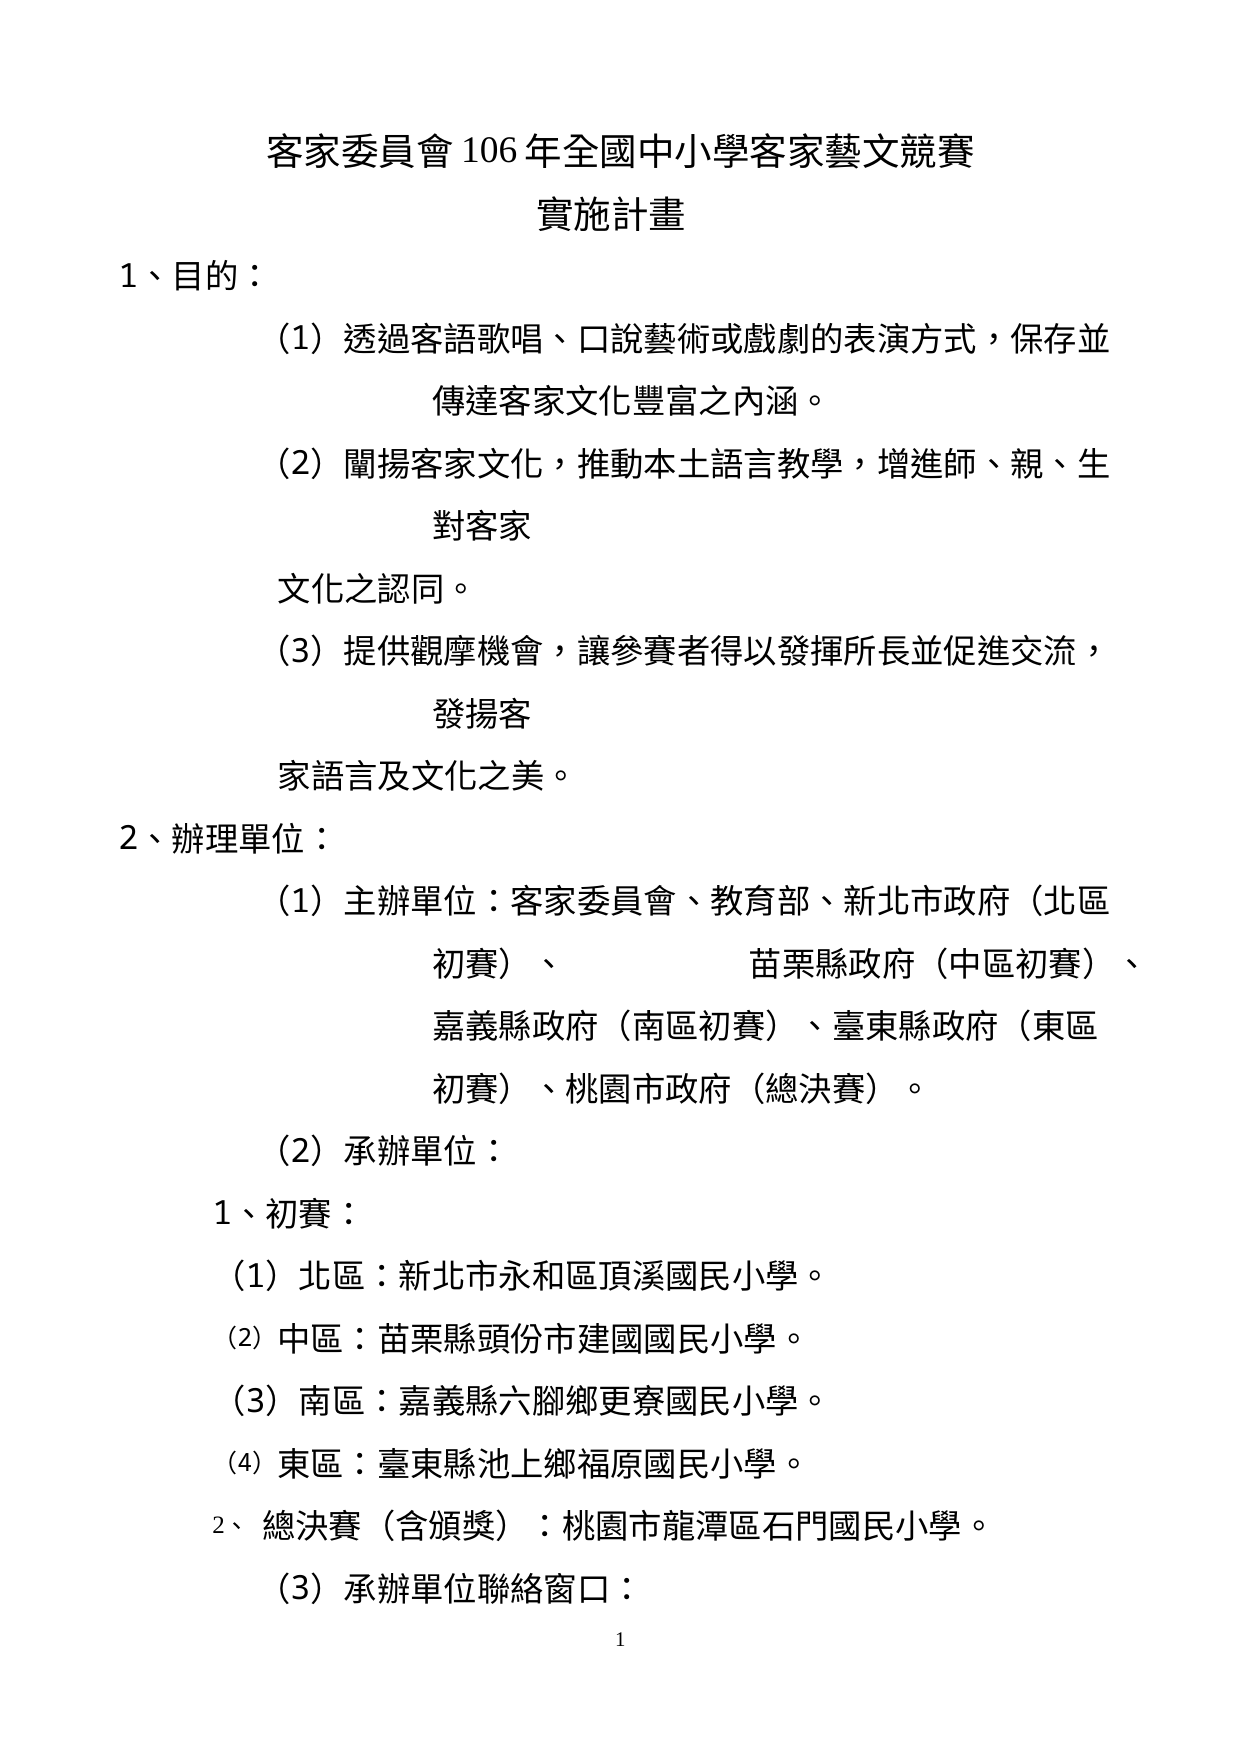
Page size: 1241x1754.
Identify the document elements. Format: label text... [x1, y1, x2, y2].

text 實施計畫 [118, 170, 1122, 233]
text 客家委員會106年全國中小學客家藝文競賽 [118, 108, 1122, 170]
list 闡揚客家文化，推動本土語言教學，增進師、親、生對客家 [257, 420, 1122, 545]
list 總決賽（含頒獎）：桃園市龍潭區石門國民小學。 [212, 1483, 1122, 1545]
text 家語言及文化之美。 [237, 733, 1122, 795]
list 承辦單位： [257, 1108, 1122, 1170]
list 中區：苗栗縣頭份市建國國民小學。 [212, 1295, 1122, 1358]
list 提供觀摩機會，讓參賽者得以發揮所長並促進交流，發揚客 [257, 608, 1122, 733]
list 南區：嘉義縣六腳鄉更寮國民小學。 [212, 1358, 1122, 1420]
list 目的： [118, 233, 1122, 295]
list 辦理單位： [118, 795, 1122, 858]
text 文化之認同。 [237, 545, 1122, 608]
list 東區：臺東縣池上鄉福原國民小學。 [212, 1420, 1122, 1483]
list 承辦單位聯絡窗口： [257, 1545, 1122, 1608]
list 初賽： [212, 1170, 1122, 1233]
list 透過客語歌唱、口說藝術或戲劇的表演方式，保存並傳達客家文化豐富之內涵。 [257, 295, 1122, 420]
list 北區：新北市永和區頂溪國民小學。 [212, 1233, 1122, 1295]
list 主辦單位：客家委員會、教育部、新北市政府（北區初賽）、 苗栗縣政府（中區初賽）、嘉義縣政府（南區初賽）、臺東縣政府（東區初賽）、桃園市政府（總決賽）。 [257, 858, 1122, 1108]
